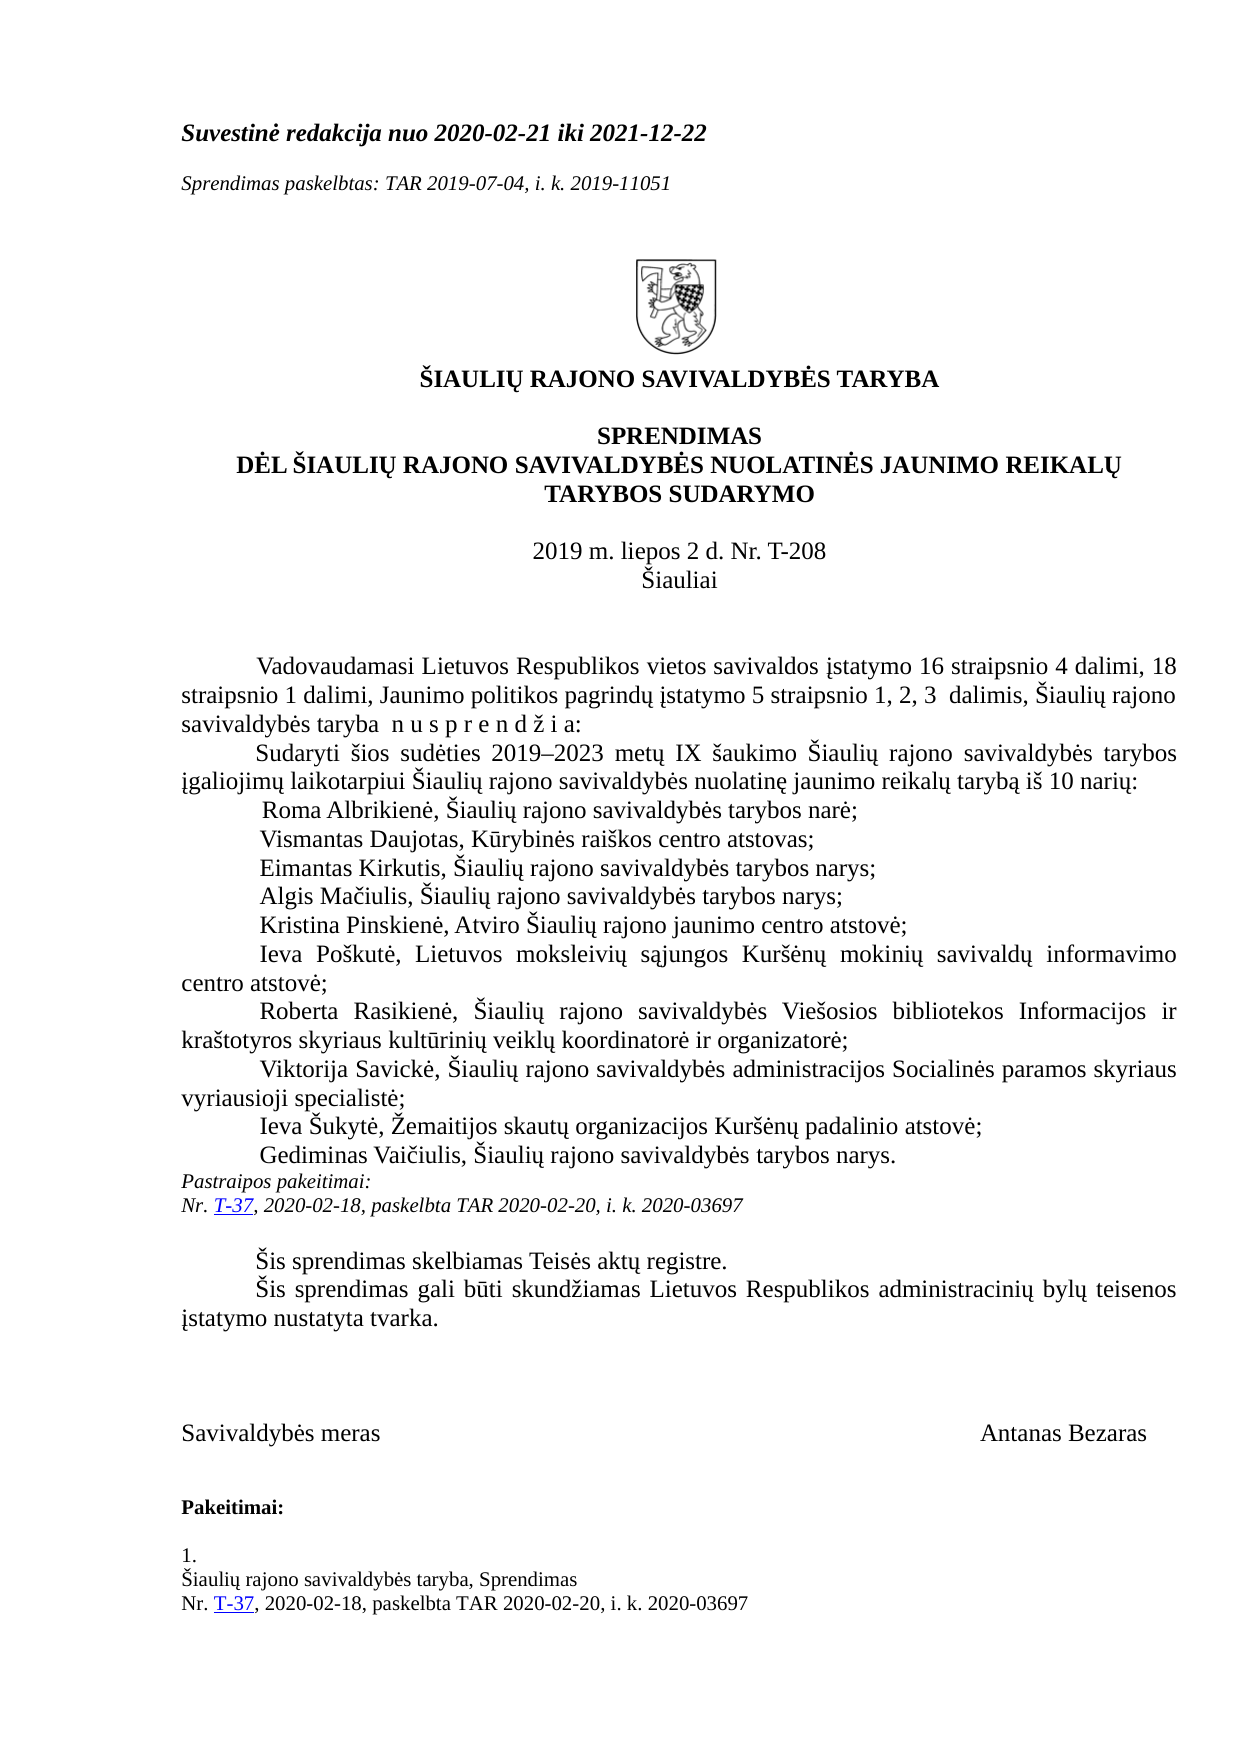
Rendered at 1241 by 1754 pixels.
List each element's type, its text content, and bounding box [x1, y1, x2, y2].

text Vadovaudamasi Lietuvos Respublikos vietos savivaldos įstatymo 16 straipsnio 4 dalimi, 18 straipsnio 1 dalimi, Jaunimo politikos pagrindų įstatymo 5 straipsnio 1, 2, 3 dalimis, Šiaulių rajono savivaldybės taryba n u s p r e n d ž i a: [181, 651, 1177, 738]
subtitle Savivaldybės meras Antanas Bezaras [181, 1418, 1177, 1447]
text Roberta Rasikienė, Šiaulių rajono savivaldybės Viešosios bibliotekos Informacijos ir kraštotyros skyriaus kultūrinių veiklų koordinatorė ir organizatorė; [181, 996, 1177, 1054]
text Nr. T-37, 2020-02-18, paskelbta TAR 2020-02-20, i. k. 2020-03697 [181, 1591, 1177, 1615]
text Suvestinė redakcija nuo 2020-02-21 iki 2021-12-22 [181, 118, 1177, 147]
text Pakeitimai: [181, 1495, 1177, 1519]
text Gediminas Vaičiulis, Šiaulių rajono savivaldybės tarybos narys. [181, 1140, 1177, 1169]
subtitle Algis Mačiulis, Šiaulių rajono savivaldybės tarybos narys; [181, 881, 1177, 910]
text Viktorija Savickė, Šiaulių rajono savivaldybės administracijos Socialinės paramos skyriaus vyriausioji specialistė; [181, 1054, 1177, 1111]
subtitle ŠIAULIŲ RAJONO SAVIVALDYBĖS TARYBA [181, 364, 1177, 393]
text Vismantas Daujotas, Kūrybinės raiškos centro atstovas; [181, 824, 1177, 853]
text Kristina Pinskienė, Atviro Šiaulių rajono jaunimo centro atstovė; [181, 910, 1177, 939]
text 2019 m. liepos 2 d. Nr. T-208 [181, 536, 1177, 565]
text SPRENDIMAS [181, 421, 1177, 450]
text Šiaulių rajono savivaldybės taryba, Sprendimas [181, 1567, 1177, 1591]
text Roma Albrikienė, Šiaulių rajono savivaldybės tarybos narė; [181, 795, 1177, 824]
text Nr. T-37, 2020-02-18, paskelbta TAR 2020-02-20, i. k. 2020-03697 [181, 1193, 1177, 1217]
text Sprendimas paskelbtas: TAR 2019-07-04, i. k. 2019-11051 [181, 171, 1177, 195]
text 1. [181, 1543, 1177, 1567]
text Ieva Šukytė, Žemaitijos skautų organizacijos Kuršėnų padalinio atstovė; [181, 1111, 1177, 1140]
text Šis sprendimas skelbiamas Teisės aktų registre. [181, 1246, 1177, 1274]
text Pastraipos pakeitimai: [181, 1169, 1177, 1193]
text Šis sprendimas gali būti skundžiamas Lietuvos Respublikos administracinių bylų teisenos įstatymo nustatyta tvarka. [181, 1274, 1177, 1332]
text Šiauliai [181, 565, 1177, 594]
text Eimantas Kirkutis, Šiaulių rajono savivaldybės tarybos narys; [181, 853, 1177, 881]
text Ieva Poškutė, Lietuvos moksleivių sąjungos Kuršėnų mokinių savivaldų informavimo centro atstovė; [181, 939, 1177, 996]
text DĖL ŠIAULIŲ RAJONO SAVIVALDYBĖS NUOLATINĖS JAUNIMO REIKALŲ TARYBOS SUDARYMO [181, 450, 1177, 508]
text Sudaryti šios sudėties 2019–2023 metų IX šaukimo Šiaulių rajono savivaldybės tarybos įgaliojimų laikotarpiui Šiaulių rajono savivaldybės nuolatinę jaunimo reikalų tarybą iš 10 narių: [181, 738, 1177, 795]
